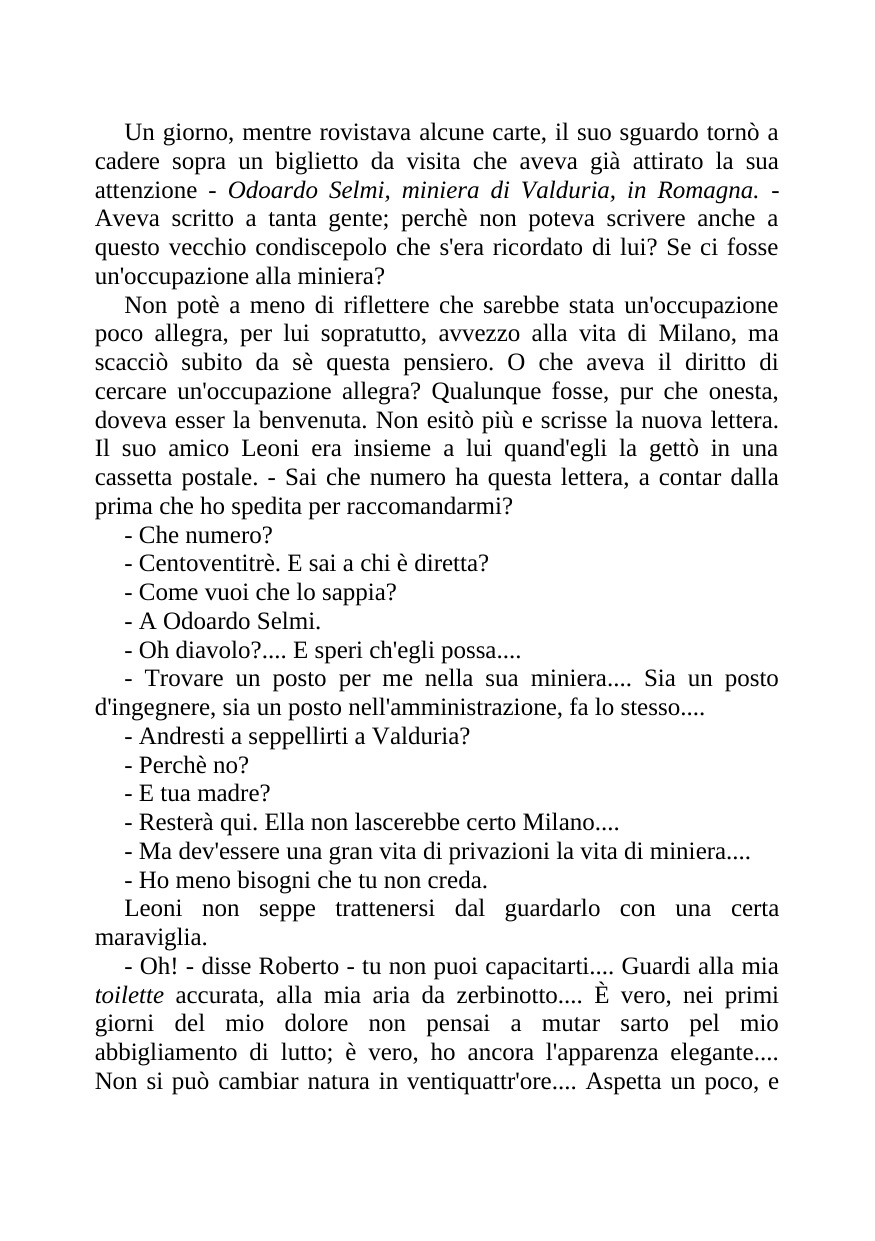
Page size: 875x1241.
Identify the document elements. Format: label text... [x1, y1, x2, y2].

text Un giorno, mentre rovistava alcune carte, il suo sguardo tornò a cadere sopra un biglietto da visita che aveva già attirato la sua attenzione - Odoardo Selmi, miniera di Valduria, in Romagna. - Aveva scritto a tanta gente; perchè non poteva scrivere anche a questo vecchio condiscepolo che s'era ricordato di lui? Se ci fosse un'occupazione alla miniera? [94, 117, 779, 290]
text Non potè a meno di riflettere che sarebbe stata un'occupazione poco allegra, per lui sopratutto, avvezzo alla vita di Milano, ma scacciò subito da sè questa pensiero. O che aveva il diritto di cercare un'occupazione allegra? Qualunque fosse, pur che onesta, doveva esser la benvenuta. Non esitò più e scrisse la nuova lettera. Il suo amico Leoni era insieme a lui quand'egli la gettò in una cassetta postale. - Sai che numero ha questa lettera, a contar dalla prima che ho spedita per raccomandarmi? [94, 290, 779, 520]
text - Centoventitrè. E sai a chi è diretta? [94, 548, 779, 577]
text - Oh! - disse Roberto - tu non puoi capacitarti.... Guardi alla mia toilette accurata, alla mia aria da zerbinotto.... È vero, nei primi giorni del mio dolore non pensai a mutar sarto pel mio abbigliamento di lutto; è vero, ho ancora l'apparenza elegante.... Non si può cambiar natura in ventiquattr'ore.... Aspetta un poco, e [94, 951, 779, 1095]
text - Che numero? [94, 520, 779, 548]
text - E tua madre? [94, 778, 779, 807]
text - Resterà qui. Ella non lascerebbe certo Milano.... [94, 807, 779, 836]
text - Oh diavolo?.... E speri ch'egli possa.... [94, 635, 779, 663]
text - Perchè no? [94, 750, 779, 778]
text - Come vuoi che lo sappia? [94, 577, 779, 606]
text - A Odoardo Selmi. [94, 606, 779, 635]
text - Ho meno bisogni che tu non creda. [94, 865, 779, 893]
text - Ma dev'essere una gran vita di privazioni la vita di miniera.... [94, 836, 779, 865]
text Leoni non seppe trattenersi dal guardarlo con una certa maraviglia. [94, 893, 779, 951]
text - Trovare un posto per me nella sua miniera.... Sia un posto d'ingegnere, sia un posto nell'amministrazione, fa lo stesso.... [94, 663, 779, 721]
text - Andresti a seppellirti a Valduria? [94, 721, 779, 750]
